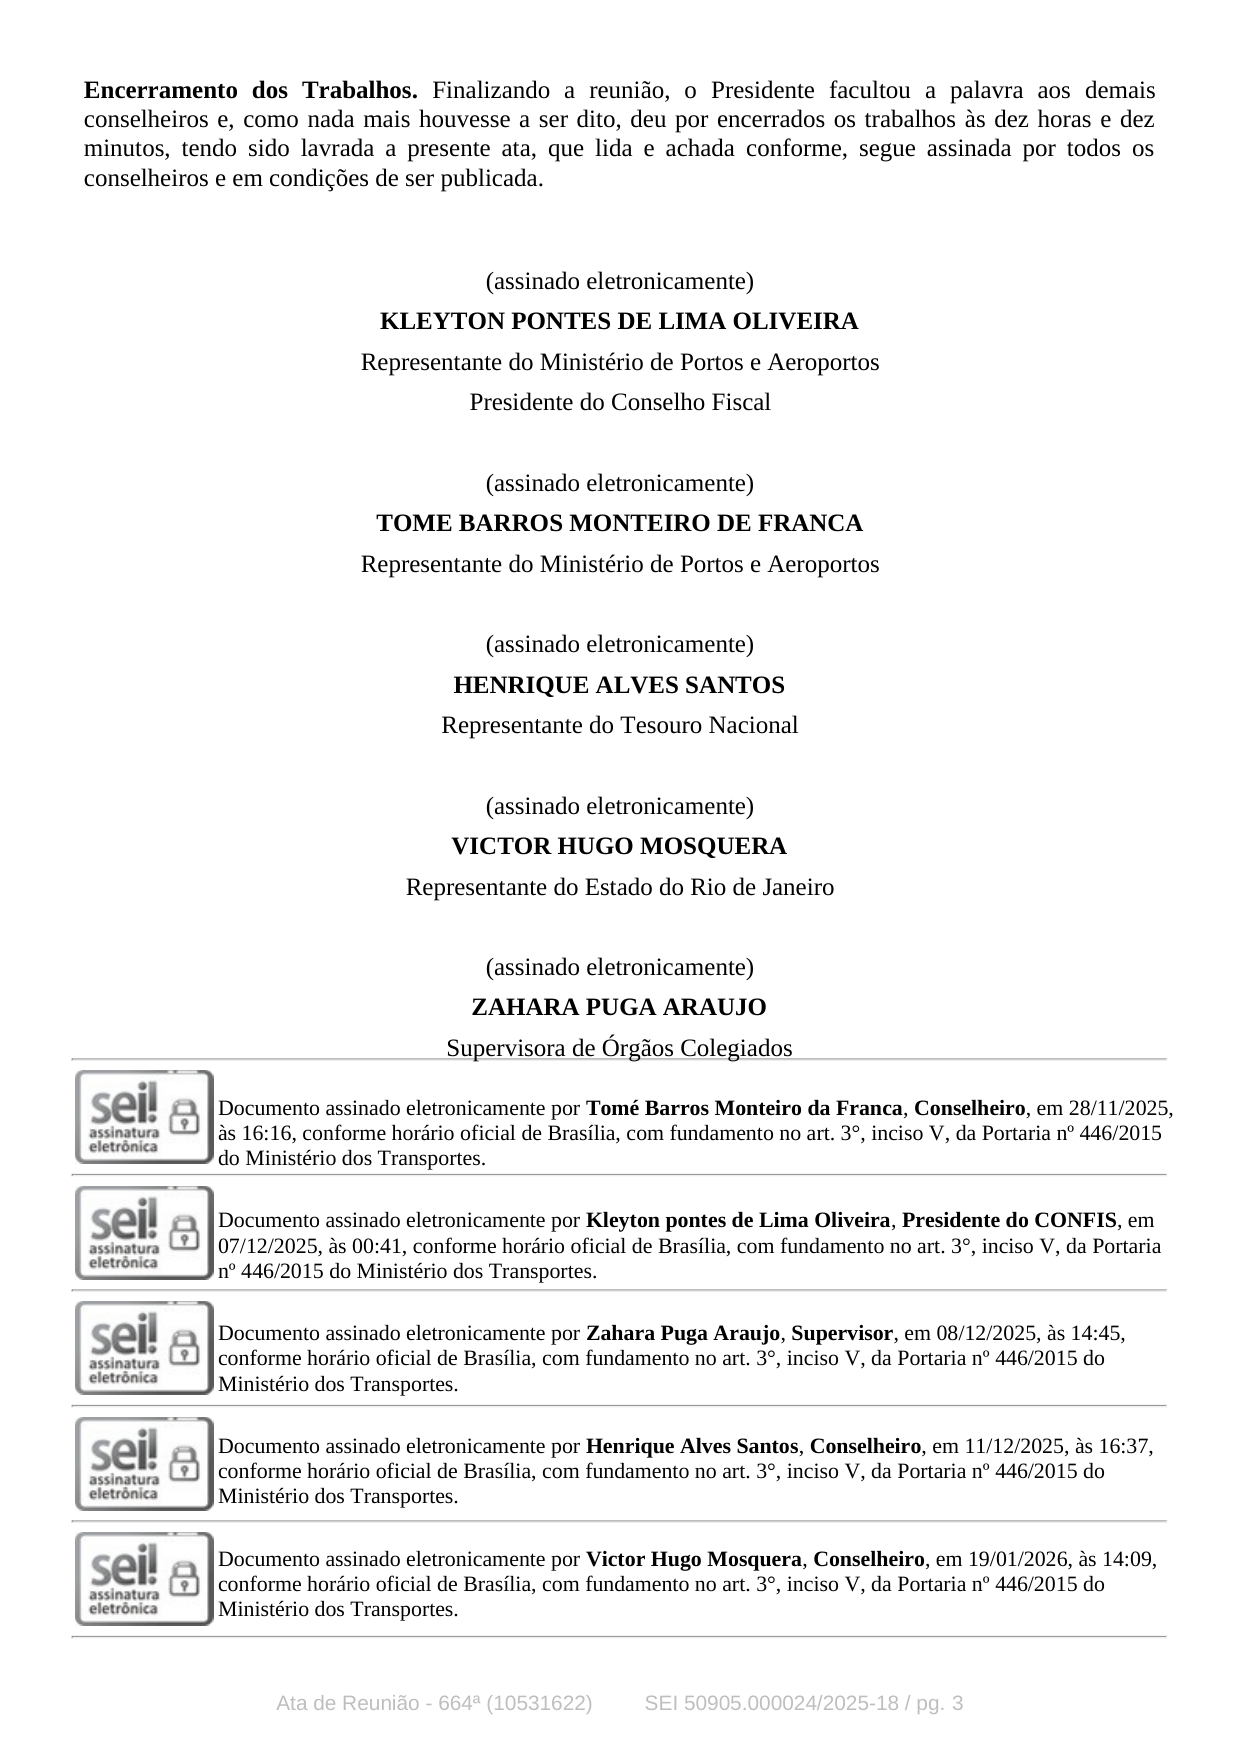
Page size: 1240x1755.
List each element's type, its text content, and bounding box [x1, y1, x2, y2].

text Documento assinado eletronicamente por Henrique Alves Santos, Conselheiro, em 11/12/2025, às 16:37, conforme horário oficial de Brasília, com fundamento no art. 3°, inciso V, da Portaria nº 446/2015 do Ministério dos Transportes. [218, 1433, 1175, 1509]
text Documento assinado eletronicamente por Kleyton pontes de Lima Oliveira, Presidente do CONFIS, em 07/12/2025, às 00:41, conforme horário oficial de Brasília, com fundamento no art. 3°, inciso V, da Portaria nº 446/2015 do Ministério dos Transportes. [218, 1207, 1175, 1283]
text Supervisora de Órgãos Colegiados [311, 1033, 928, 1058]
text Documento assinado eletronicamente por Victor Hugo Mosquera, Conselheiro, em 19/01/2026, às 14:09, conforme horário oficial de Brasília, com fundamento no art. 3°, inciso V, da Portaria nº 446/2015 do Ministério dos Transportes. [218, 1546, 1175, 1621]
text TOME BARROS MONTEIRO DE FRANCA [72, 508, 1168, 537]
text VICTOR HUGO MOSQUERA [72, 831, 1167, 860]
text Representante do Ministério de Portos e Aeroportos Presidente do Conselho Fiscal [311, 347, 929, 416]
text (assinado eletronicamente) [311, 952, 929, 981]
text ZAHARA PUGA ARAUJO [72, 992, 1167, 1021]
text KLEYTON PONTES DE LIMA OLIVEIRA [72, 306, 1167, 335]
text (assinado eletronicamente) [311, 791, 929, 819]
text Representante do Tesouro Nacional [311, 710, 929, 739]
text HENRIQUE ALVES SANTOS [72, 670, 1167, 698]
text (assinado eletronicamente) [311, 468, 929, 497]
text (assinado eletronicamente) [311, 629, 929, 658]
text Documento assinado eletronicamente por Zahara Puga Araujo, Supervisor, em 08/12/2025, às 14:45, conforme horário oficial de Brasília, com fundamento no art. 3°, inciso V, da Portaria nº 446/2015 do Ministério dos Transportes. [218, 1320, 1175, 1396]
text Documento assinado eletronicamente por Tomé Barros Monteiro da Franca, Conselheiro, em 28/11/2025, às 16:16, conforme horário oficial de Brasília, com fundamento no art. 3°, inciso V, da Portaria nº 446/2015 do Ministério dos Transportes. [218, 1094, 1175, 1170]
text (assinado eletronicamente) [311, 266, 929, 295]
text Representante do Ministério de Portos e Aeroportos [311, 549, 929, 578]
text Encerramento dos Trabalhos. Finalizando a reunião, o Presidente facultou a palavra aos demais conselheiros e, como nada mais houvesse a ser dito, deu por encerrados os trabalhos às dez horas e dez minutos, tendo sido lavrada a presente ata, que lida e achada conforme, segue assinada por todos os conselheiros e em condições de ser publicada. [84, 75, 1156, 192]
text Representante do Estado do Rio de Janeiro [311, 872, 929, 900]
